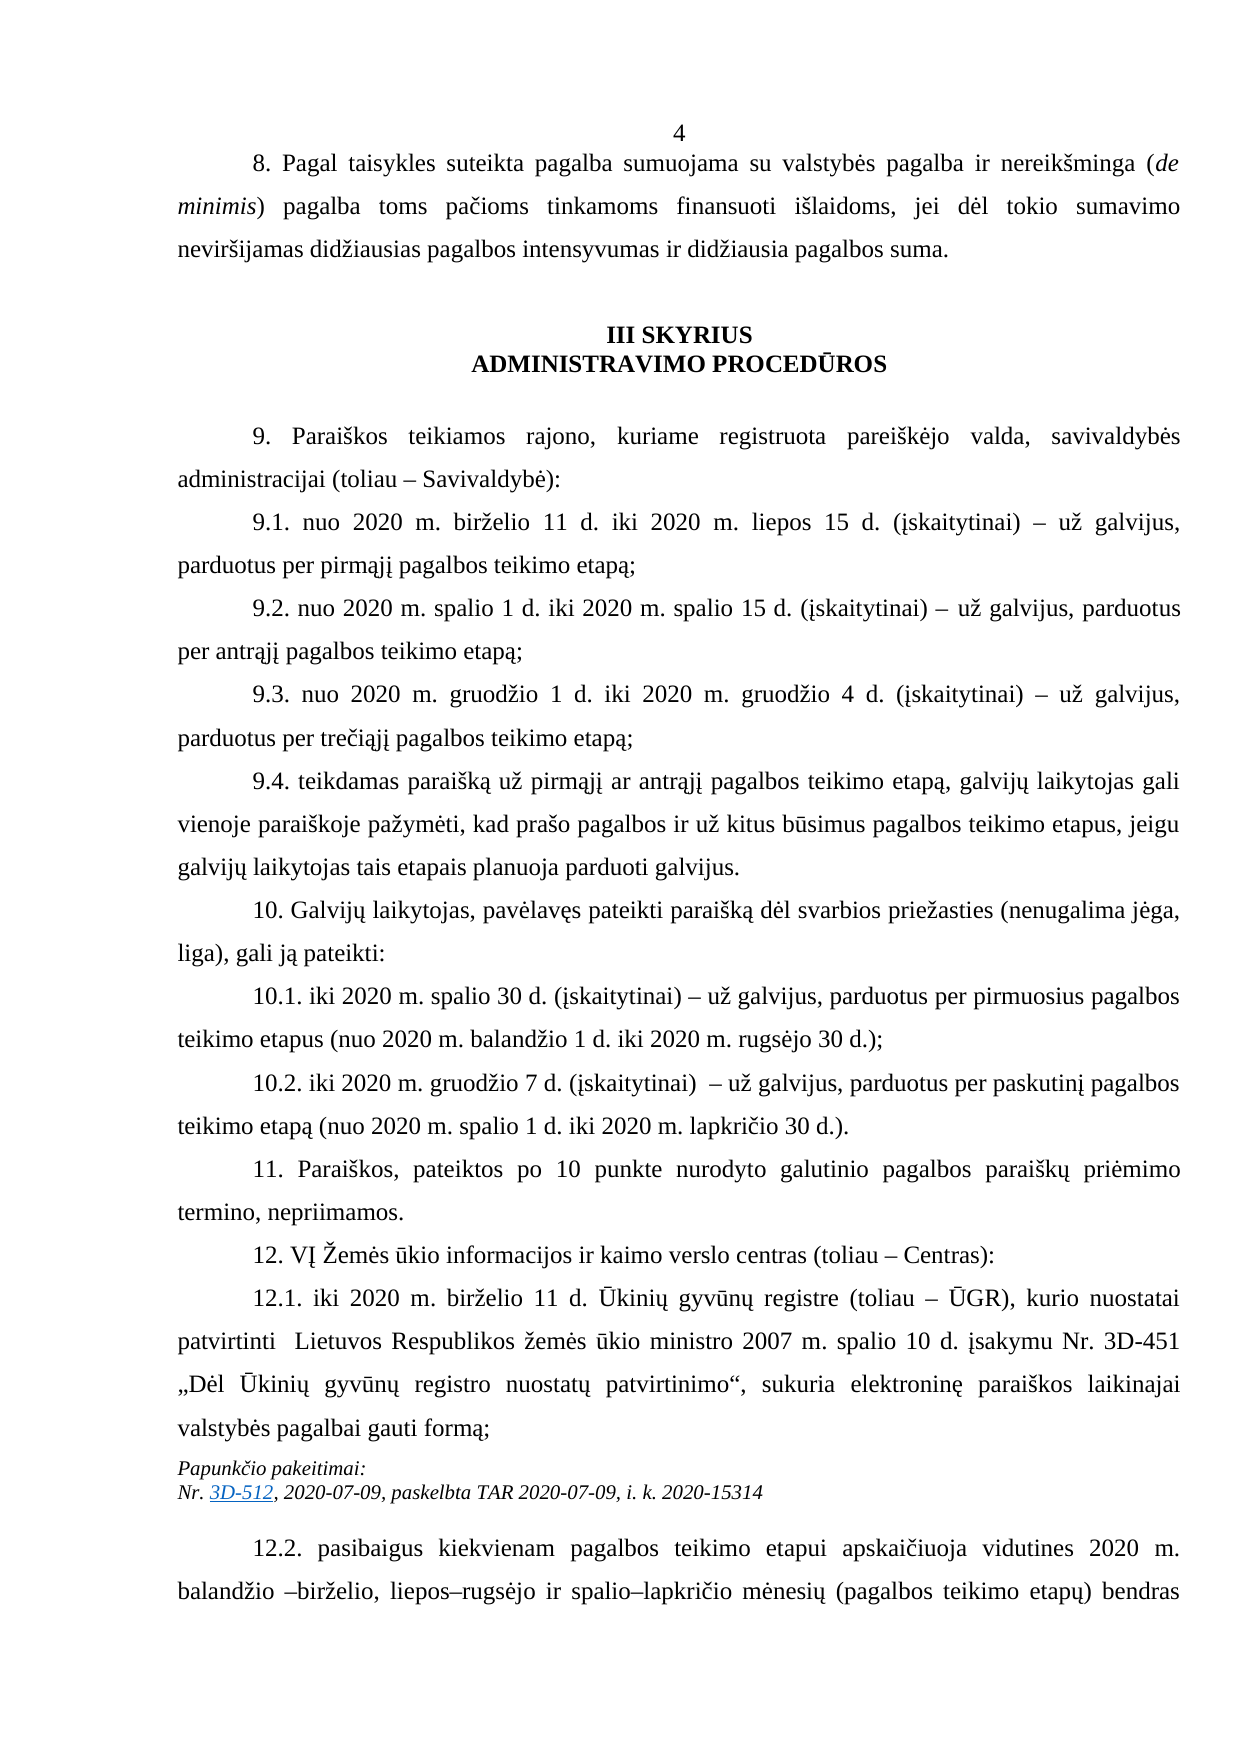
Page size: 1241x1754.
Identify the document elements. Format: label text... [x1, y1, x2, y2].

text Papunkčio pakeitimai: [177, 1456, 1181, 1480]
text 9.1. nuo 2020 m. birželio 11 d. iki 2020 m. liepos 15 d. (įskaitytinai) – už galvijus, parduotus per pirmąjį pagalbos teikimo etapą; [177, 507, 1181, 579]
text 11. Paraiškos, pateiktos po 10 punkte nurodyto galutinio pagalbos paraiškų priėmimo termino, nepriimamos. [177, 1154, 1181, 1226]
text 10.1. iki 2020 m. spalio 30 d. (įskaitytinai) – už galvijus, parduotus per pirmuosius pagalbos teikimo etapus (nuo 2020 m. balandžio 1 d. iki 2020 m. rugsėjo 30 d.); [177, 981, 1181, 1053]
text 9.3. nuo 2020 m. gruodžio 1 d. iki 2020 m. gruodžio 4 d. (įskaitytinai) – už galvijus, parduotus per trečiąjį pagalbos teikimo etapą; [177, 679, 1181, 751]
text 10.2. iki 2020 m. gruodžio 7 d. (įskaitytinai) – už galvijus, parduotus per paskutinį pagalbos teikimo etapą (nuo 2020 m. spalio 1 d. iki 2020 m. lapkričio 30 d.). [177, 1068, 1181, 1139]
text Nr. 3D-512, 2020-07-09, paskelbta TAR 2020-07-09, i. k. 2020-15314 [177, 1480, 1181, 1504]
text 9. Paraiškos teikiamos rajono, kuriame registruota pareiškėjo valda, savivaldybės administracijai (toliau – Savivaldybė): [177, 421, 1181, 493]
text 8. Pagal taisykles suteikta pagalba sumuojama su valstybės pagalba ir nereikšminga (de minimis) pagalba toms pačioms tinkamoms finansuoti išlaidoms, jei dėl tokio sumavimo neviršijamas didžiausias pagalbos intensyvumas ir didžiausia pagalbos suma. [177, 148, 1181, 263]
text 12.2. pasibaigus kiekvienam pagalbos teikimo etapui apskaičiuoja vidutines 2020 m. balandžio –birželio, liepos–rugsėjo ir spalio–lapkričio mėnesių (pagalbos teikimo etapų) bendras [177, 1533, 1181, 1604]
text 9.4. teikdamas paraišką už pirmąjį ar antrąjį pagalbos teikimo etapą, galvijų laikytojas gali vienoje paraiškoje pažymėti, kad prašo pagalbos ir už kitus būsimus pagalbos teikimo etapus, jeigu galvijų laikytojas tais etapais planuoja parduoti galvijus. [177, 766, 1181, 881]
text ADMINISTRAVIMO PROCEDŪROS [177, 349, 1181, 378]
text 10. Galvijų laikytojas, pavėlavęs pateikti paraišką dėl svarbios priežasties (nenugalima jėga, liga), gali ją pateikti: [177, 895, 1181, 967]
text 12. VĮ Žemės ūkio informacijos ir kaimo verslo centras (toliau – Centras): [177, 1240, 1181, 1269]
text 12.1. iki 2020 m. birželio 11 d. Ūkinių gyvūnų registre (toliau – ŪGR), kurio nuostatai patvirtinti Lietuvos Respublikos žemės ūkio ministro 2007 m. spalio 10 d. įsakymu Nr. 3D-451 „Dėl Ūkinių gyvūnų registro nuostatų patvirtinimo“, sukuria elektroninę paraiškos laikinajai valstybės pagalbai gauti formą; [177, 1283, 1181, 1441]
text 9.2. nuo 2020 m. spalio 1 d. iki 2020 m. spalio 15 d. (įskaitytinai) – už galvijus, parduotus per antrąjį pagalbos teikimo etapą; [177, 593, 1181, 665]
text III SKYRIUS [177, 320, 1181, 349]
